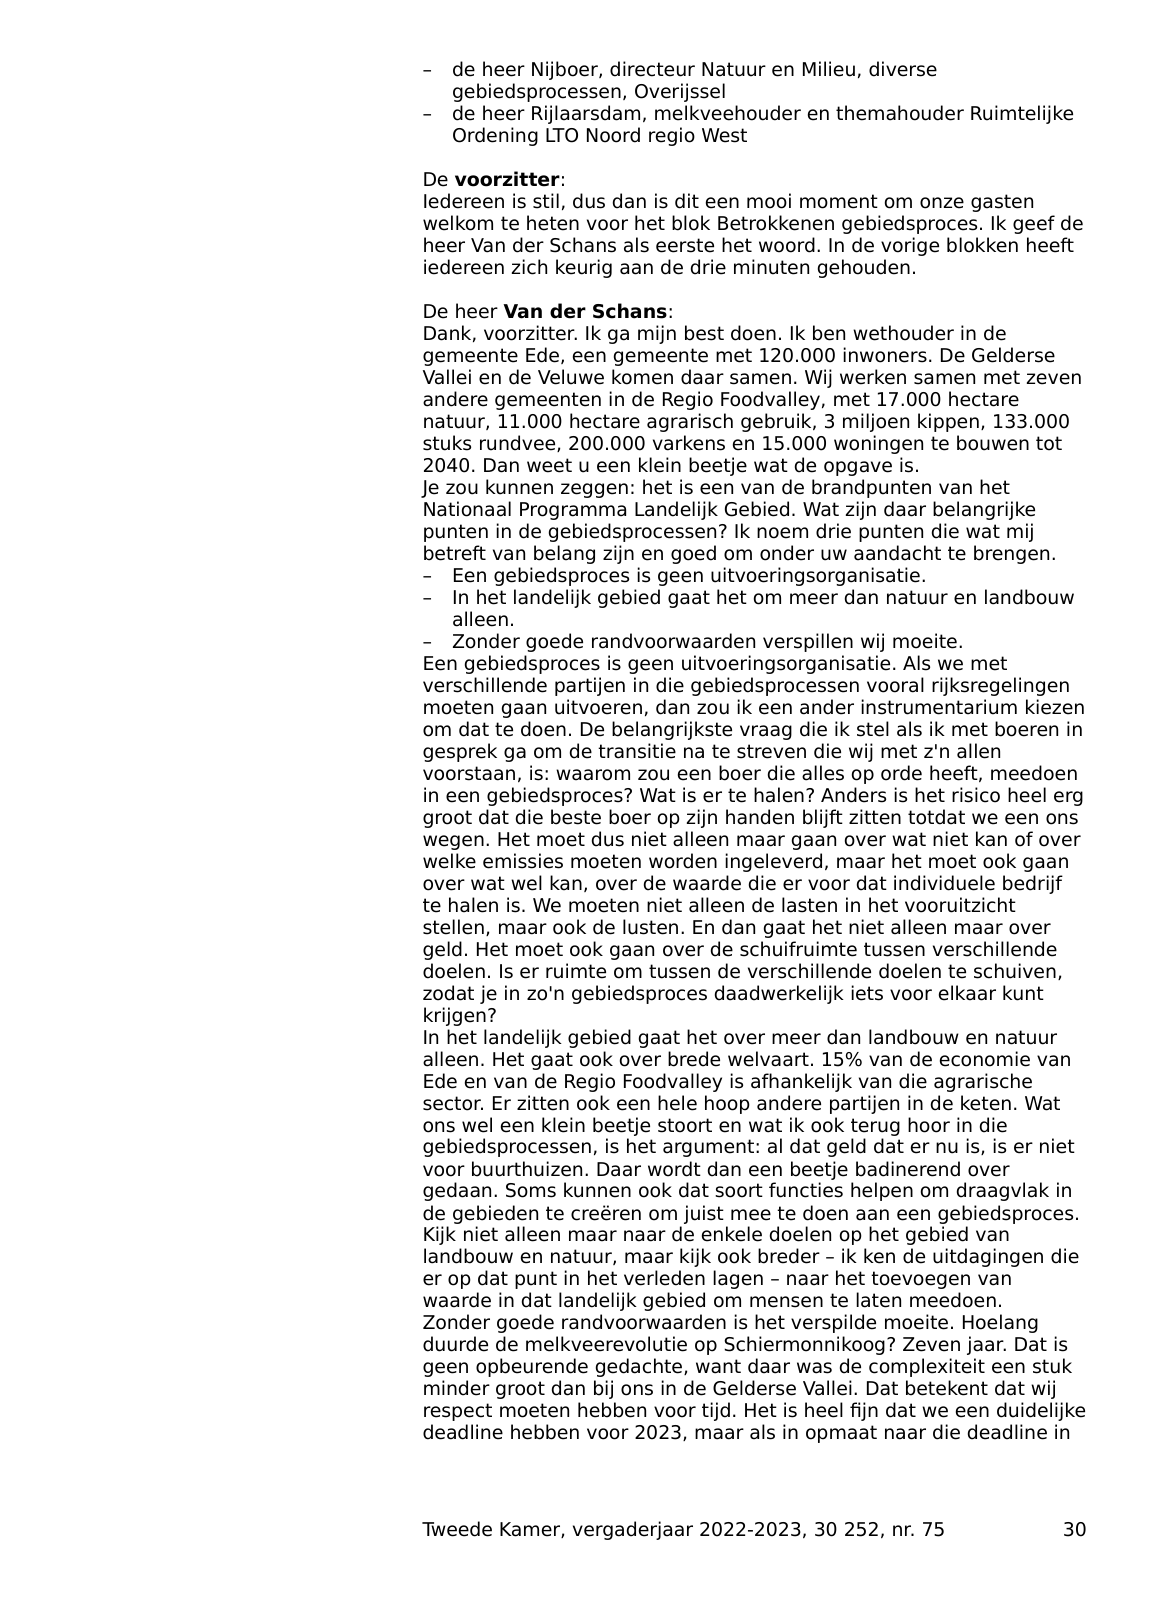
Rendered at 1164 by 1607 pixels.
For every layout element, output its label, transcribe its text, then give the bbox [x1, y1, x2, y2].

text Iedereen is stil, dus dan is dit een mooi moment om onze gasten welkom te heten voor het blok Betrokkenen gebiedsproces. Ik geef de heer Van der Schans als eerste het woord. In de vorige blokken heeft iedereen zich keurig aan de drie minuten gehouden. [422, 191, 1087, 279]
text Dank, voorzitter. Ik ga mijn best doen. Ik ben wethouder in de gemeente Ede, een gemeente met 120.000 inwoners. De Gelderse Vallei en de Veluwe komen daar samen. Wij werken samen met zeven andere gemeenten in de Regio Foodvalley, met 17.000 hectare natuur, 11.000 hectare agrarisch gebruik, 3 miljoen kippen, 133.000 stuks rundvee, 200.000 varkens en 15.000 woningen te bouwen tot 2040. Dan weet u een klein beetje wat de opgave is. [422, 323, 1087, 477]
text – Zonder goede randvoorwaarden verspillen wij moeite. [422, 631, 1087, 653]
text Je zou kunnen zeggen: het is een van de brandpunten van het Nationaal Programma Landelijk Gebied. Wat zijn daar belangrijke punten in de gebiedsprocessen? Ik noem drie punten die wat mij betreft van belang zijn en goed om onder uw aandacht te brengen. [422, 477, 1087, 565]
text – de heer Nijboer, directeur Natuur en Milieu, diverse gebiedsprocessen, Overijssel [422, 59, 1087, 103]
text De voorzitter: [422, 169, 1087, 191]
text Een gebiedsproces is geen uitvoeringsorganisatie. Als we met verschillende partijen in die gebiedsprocessen vooral rijksregelingen moeten gaan uitvoeren, dan zou ik een ander instrumentarium kiezen om dat te doen. De belangrijkste vraag die ik stel als ik met boeren in gesprek ga om de transitie na te streven die wij met z'n allen voorstaan, is: waarom zou een boer die alles op orde heeft, meedoen in een gebiedsproces? Wat is er te halen? Anders is het risico heel erg groot dat die beste boer op zijn handen blijft zitten totdat we een ons wegen. Het moet dus niet alleen maar gaan over wat niet kan of over welke emissies moeten worden ingeleverd, maar het moet ook gaan over wat wel kan, over de waarde die er voor dat individuele bedrijf te halen is. We moeten niet alleen de lasten in het vooruitzicht stellen, maar ook de lusten. En dan gaat het niet alleen maar over geld. Het moet ook gaan over de schuifruimte tussen verschillende doelen. Is er ruimte om tussen de verschillende doelen te schuiven, zodat je in zo'n gebiedsproces daadwerkelijk iets voor elkaar kunt krijgen? [422, 653, 1087, 1027]
text Zonder goede randvoorwaarden is het verspilde moeite. Hoelang duurde de melkveerevolutie op Schiermonnikoog? Zeven jaar. Dat is geen opbeurende gedachte, want daar was de complexiteit een stuk minder groot dan bij ons in de Gelderse Vallei. Dat betekent dat wij respect moeten hebben voor tijd. Het is heel fijn dat we een duidelijke deadline hebben voor 2023, maar als in opmaat naar die deadline in [422, 1312, 1087, 1444]
text In het landelijk gebied gaat het over meer dan landbouw en natuur alleen. Het gaat ook over brede welvaart. 15% van de economie van Ede en van de Regio Foodvalley is afhankelijk van die agrarische sector. Er zitten ook een hele hoop andere partijen in de keten. Wat ons wel een klein beetje stoort en wat ik ook terug hoor in die gebiedsprocessen, is het argument: al dat geld dat er nu is, is er niet voor buurthuizen. Daar wordt dan een beetje badinerend over gedaan. Soms kunnen ook dat soort functies helpen om draagvlak in de gebieden te creëren om juist mee te doen aan een gebiedsproces. Kijk niet alleen maar naar de enkele doelen op het gebied van landbouw en natuur, maar kijk ook breder – ik ken de uitdagingen die er op dat punt in het verleden lagen – naar het toevoegen van waarde in dat landelijk gebied om mensen te laten meedoen. [422, 1027, 1087, 1312]
text – Een gebiedsproces is geen uitvoeringsorganisatie. [422, 565, 1087, 587]
text De heer Van der Schans: [422, 301, 1087, 323]
text – In het landelijk gebied gaat het om meer dan natuur en landbouw alleen. [422, 587, 1087, 631]
text – de heer Rijlaarsdam, melkveehouder en themahouder Ruimtelijke Ordening LTO Noord regio West [422, 103, 1087, 147]
